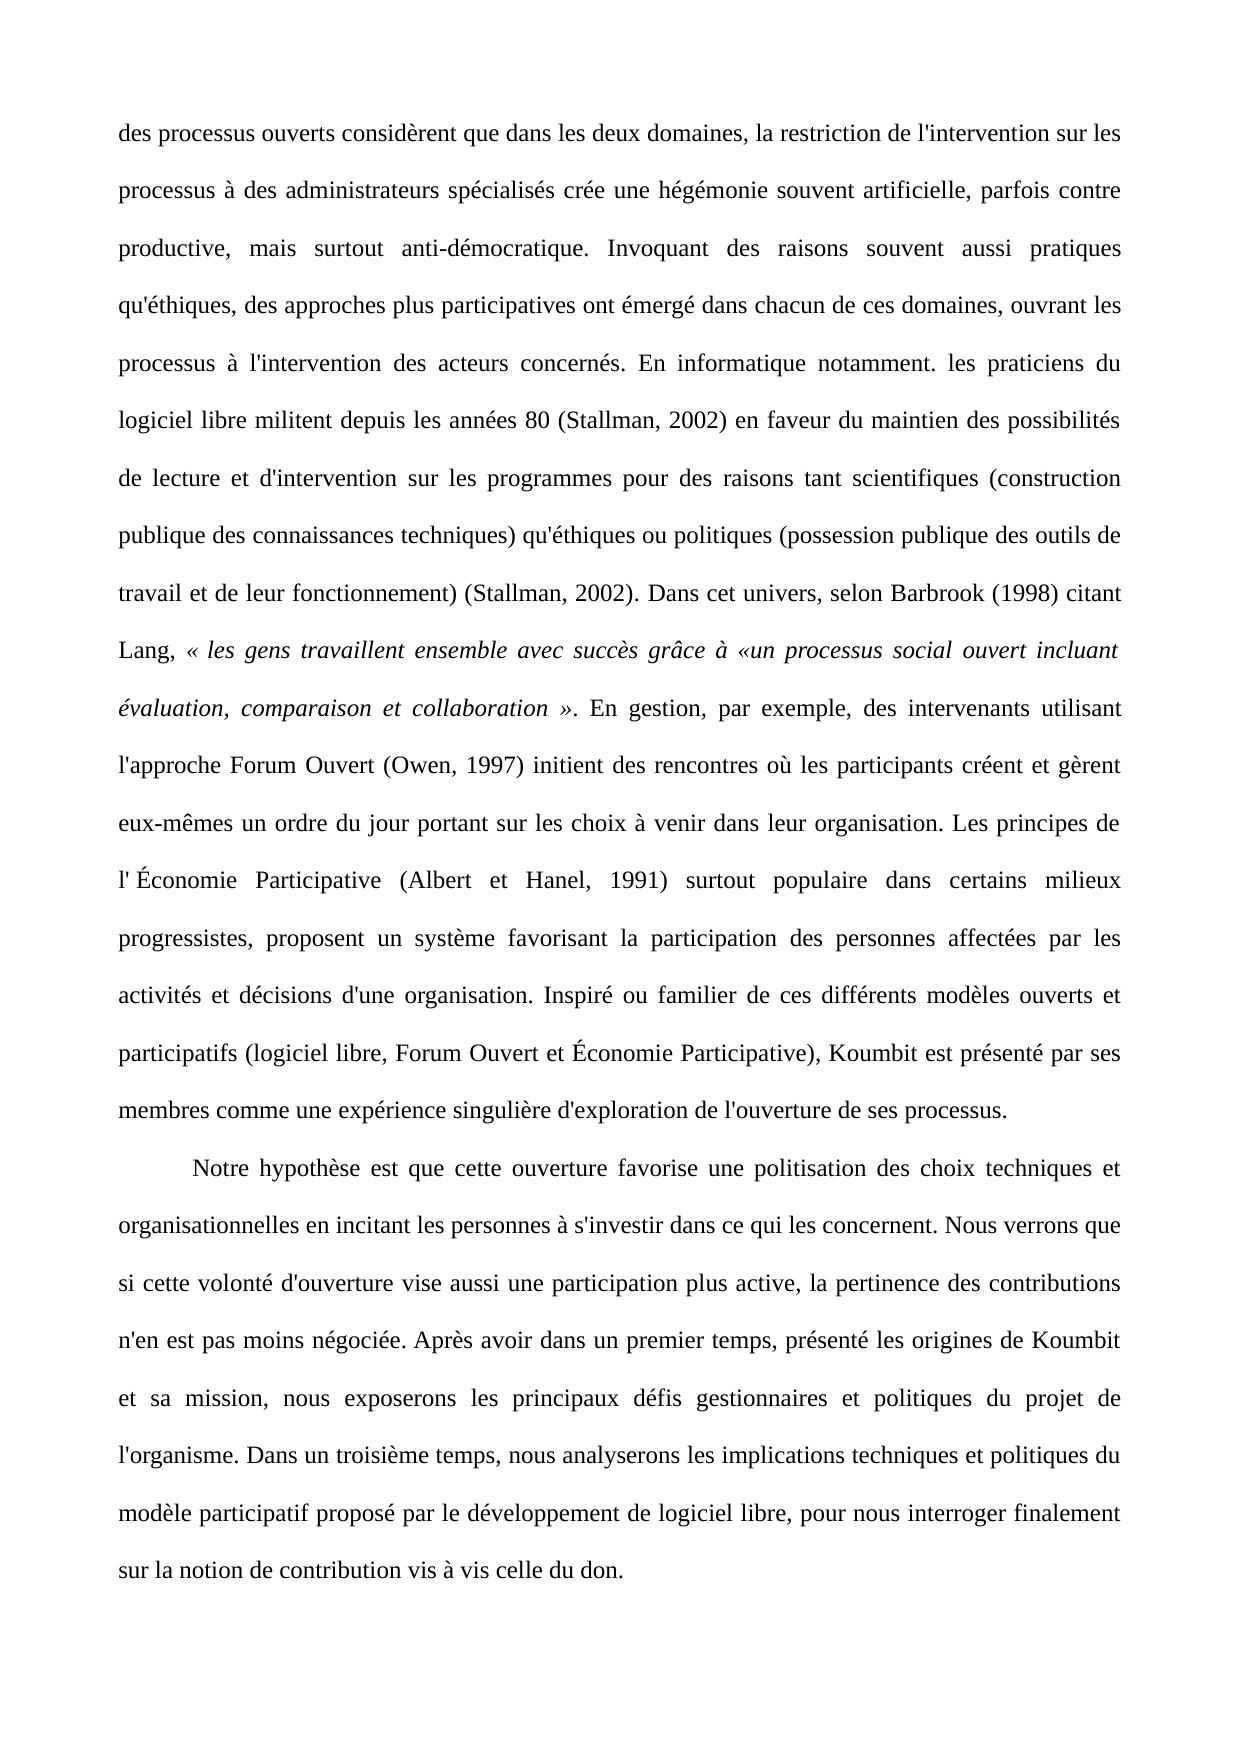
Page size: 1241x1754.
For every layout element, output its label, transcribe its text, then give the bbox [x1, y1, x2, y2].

text Notre hypothèse est que cette ouverture favorise une politisation des choix techniques et organisationnelles en incitant les personnes à s'investir dans ce qui les concernent. Nous verrons que si cette volonté d'ouverture vise aussi une participation plus active, la pertinence des contributions n'en est pas moins négociée. Après avoir dans un premier temps, présenté les origines de Koumbit et sa mission, nous exposerons les principaux défis gestionnaires et politiques du projet de l'organisme. Dans un troisième temps, nous analyserons les implications techniques et politiques du modèle participatif proposé par le développement de logiciel libre, pour nous interroger finalement sur la notion de contribution vis à vis celle du don. [118, 1153, 1122, 1584]
text des processus ouverts considèrent que dans les deux domaines, la restriction de l'intervention sur les processus à des administrateurs spécialisés crée une hégémonie souvent artificielle, parfois contre productive, mais surtout anti-démocratique. Invoquant des raisons souvent aussi pratiques qu'éthiques, des approches plus participatives ont émergé dans chacun de ces domaines, ouvrant les processus à l'intervention des acteurs concernés. En informatique notamment. les praticiens du logiciel libre militent depuis les années 80 (Stallman, 2002) en faveur du maintien des possibilités de lecture et d'intervention sur les programmes pour des raisons tant scientifiques (construction publique des connaissances techniques) qu'éthiques ou politiques (possession publique des outils de travail et de leur fonctionnement) (Stallman, 2002). Dans cet univers, selon Barbrook (1998) citant Lang, « les gens travaillent ensemble avec succès grâce à «un processus social ouvert incluant évaluation, comparaison et collaboration ». En gestion, par exemple, des intervenants utilisant l'approche Forum Ouvert (Owen, 1997) initient des rencontres où les participants créent et gèrent eux-mêmes un ordre du jour portant sur les choix à venir dans leur organisation. Les principes de l' Économie Participative (Albert et Hanel, 1991) surtout populaire dans certains milieux progressistes, proposent un système favorisant la participation des personnes affectées par les activités et décisions d'une organisation. Inspiré ou familier de ces différents modèles ouverts et participatifs (logiciel libre, Forum Ouvert et Économie Participative), Koumbit est présenté par ses membres comme une expérience singulière d'exploration de l'ouverture de ses processus. [118, 118, 1122, 1124]
